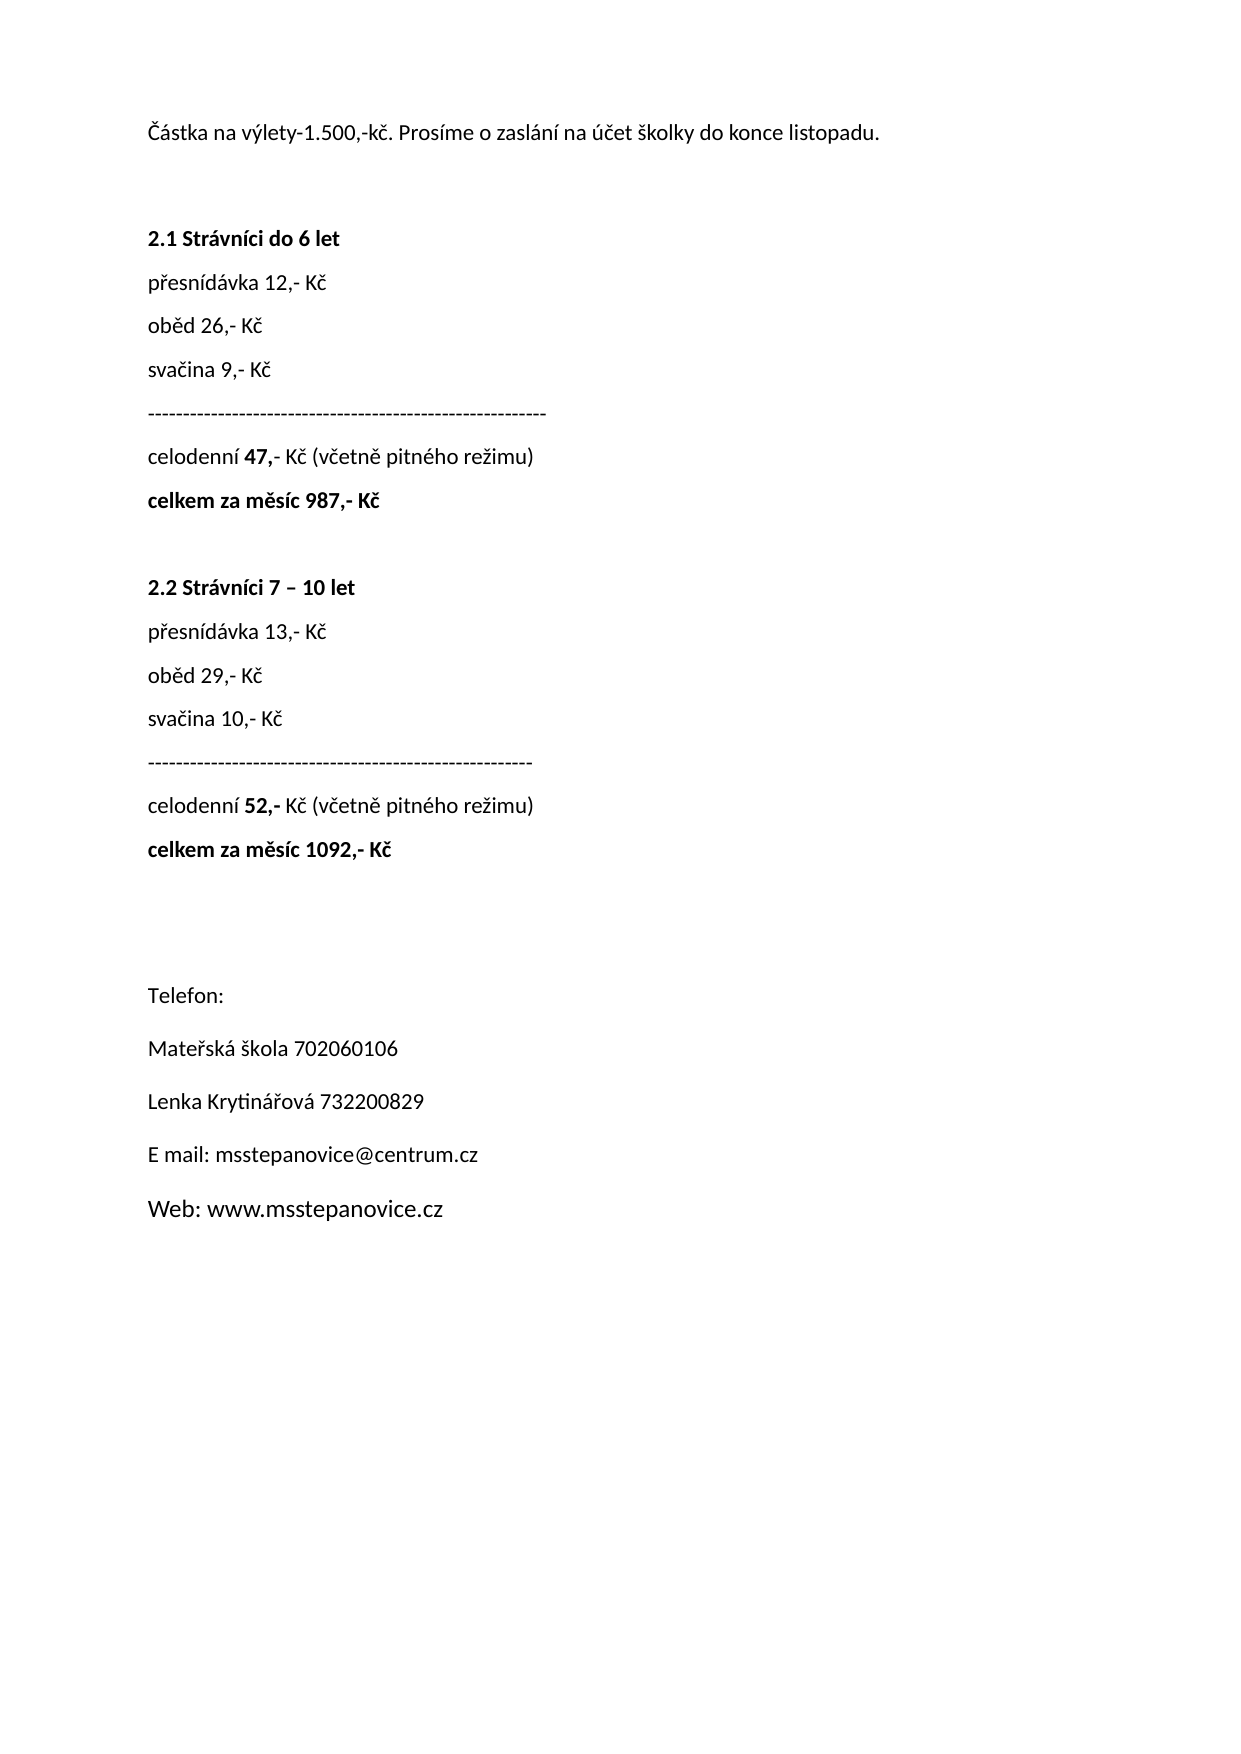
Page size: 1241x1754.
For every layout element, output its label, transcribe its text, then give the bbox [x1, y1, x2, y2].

text celodenní 52,- Kč (včetně pitného režimu) [148, 792, 1093, 820]
text ------------------------------------------------------- [148, 748, 1093, 776]
text Mateřská škola 702060106 [148, 1034, 1093, 1062]
text Částka na výlety-1.500,-kč. Prosíme o zaslání na účet školky do konce listopadu. [148, 118, 1093, 146]
text celodenní 47,- Kč (včetně pitného režimu) [148, 442, 1093, 471]
text --------------------------------------------------------- [148, 399, 1093, 427]
text Web: www.msstepanovice.cz [148, 1193, 1093, 1223]
text oběd 29,- Kč [148, 661, 1093, 689]
text oběd 26,- Kč [148, 312, 1093, 339]
text celkem za měsíc 987,- Kč [148, 486, 1093, 514]
text přesnídávka 13,- Kč [148, 617, 1093, 645]
text Lenka Krytinářová 732200829 [148, 1087, 1093, 1115]
text 2.1 Strávníci do 6 let [148, 224, 1093, 252]
text svačina 10,- Kč [148, 704, 1093, 732]
text Telefon: [148, 981, 1093, 1009]
text přesnídávka 12,- Kč [148, 268, 1093, 296]
text svačina 9,- Kč [148, 355, 1093, 383]
text E mail: msstepanovice@centrum.cz [148, 1140, 1093, 1168]
text celkem za měsíc 1092,- Kč [148, 835, 1093, 863]
text 2.2 Strávníci 7 – 10 let [148, 573, 1093, 601]
